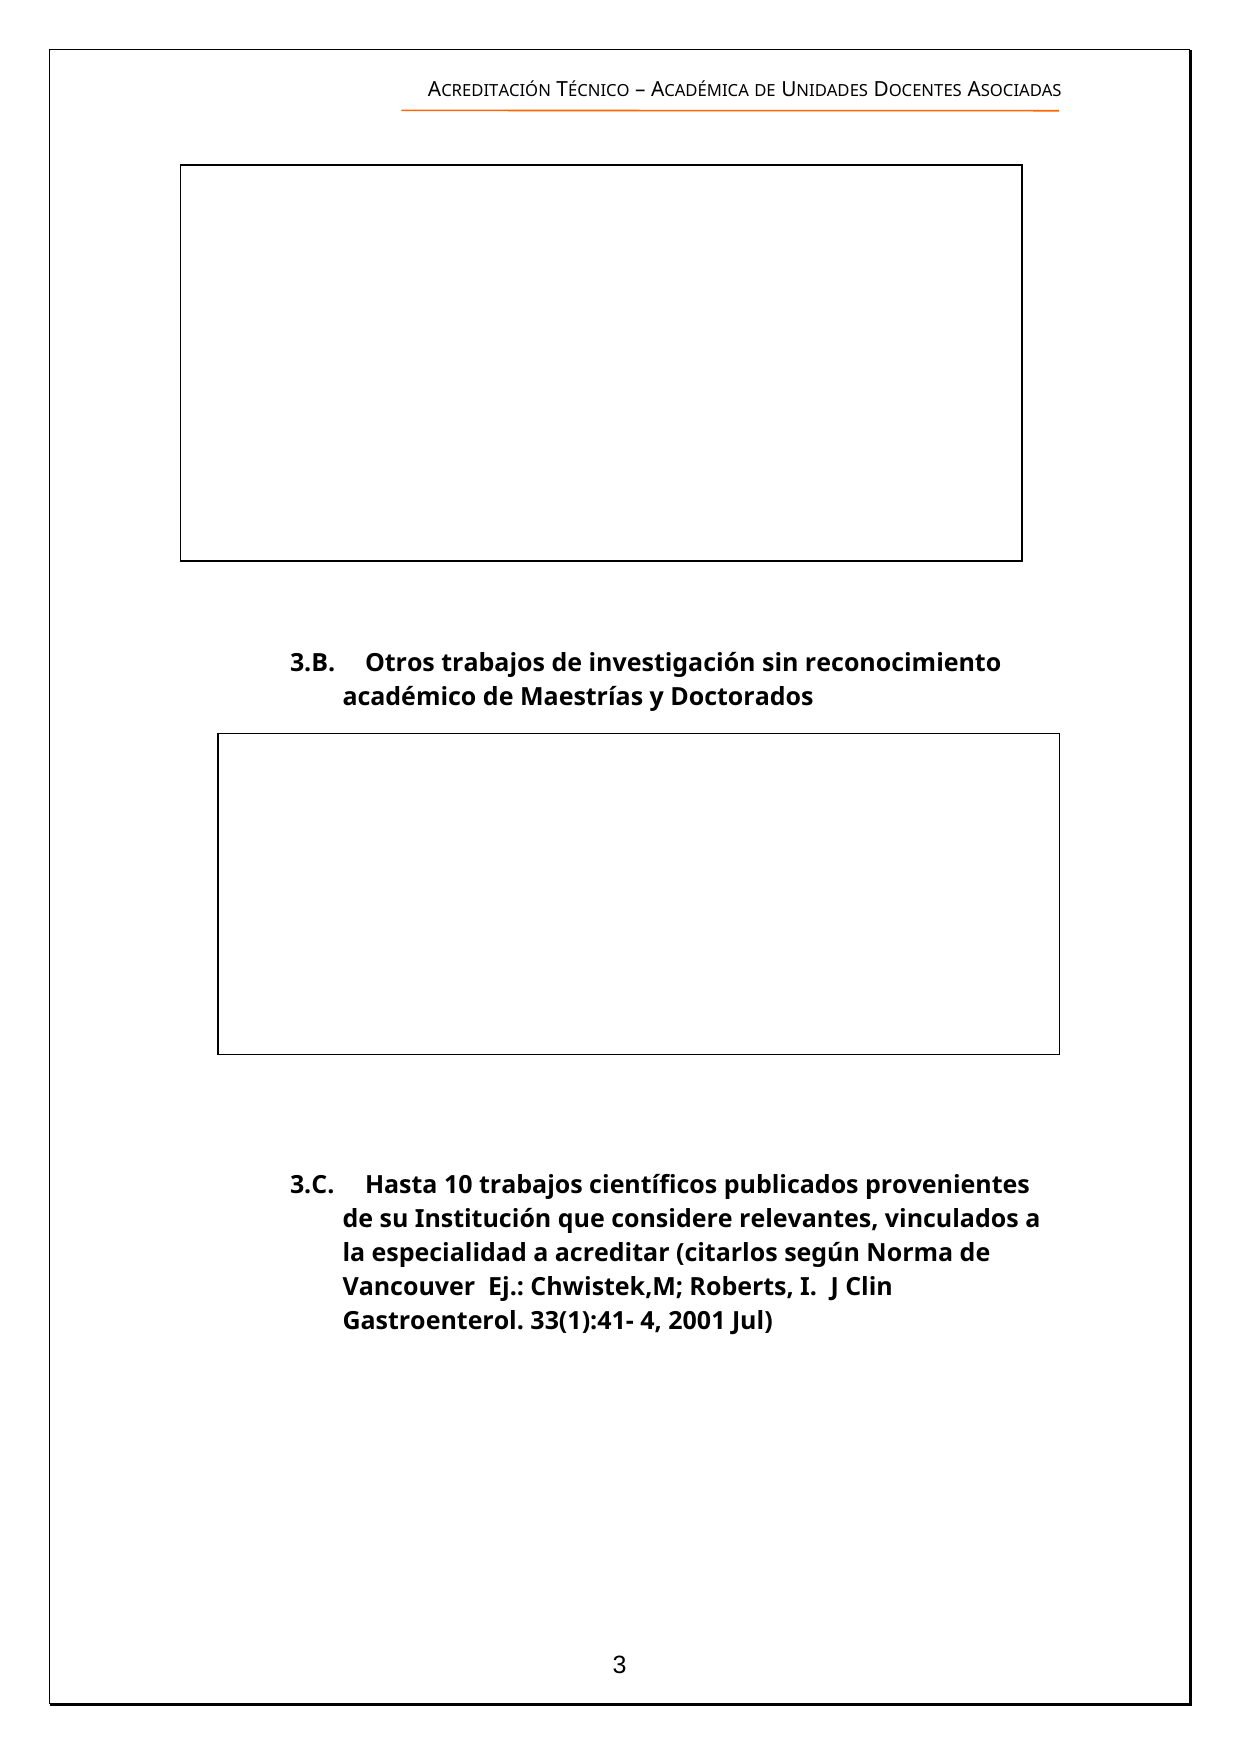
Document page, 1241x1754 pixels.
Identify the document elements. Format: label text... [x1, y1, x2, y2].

subtitle Hasta 10 trabajos científicos publicados provenientes de su Institución que considere relevantes, vinculados a la especialidad a acreditar (citarlos según Norma de Vancouver Ej.: Chwistek,M; Roberts, I. J Clin Gastroenterol. 33(1):41- 4, 2001 Jul) [290, 1167, 1061, 1337]
subtitle Otros trabajos de investigación sin reconocimiento académico de Maestrías y Doctorados [290, 644, 1061, 713]
